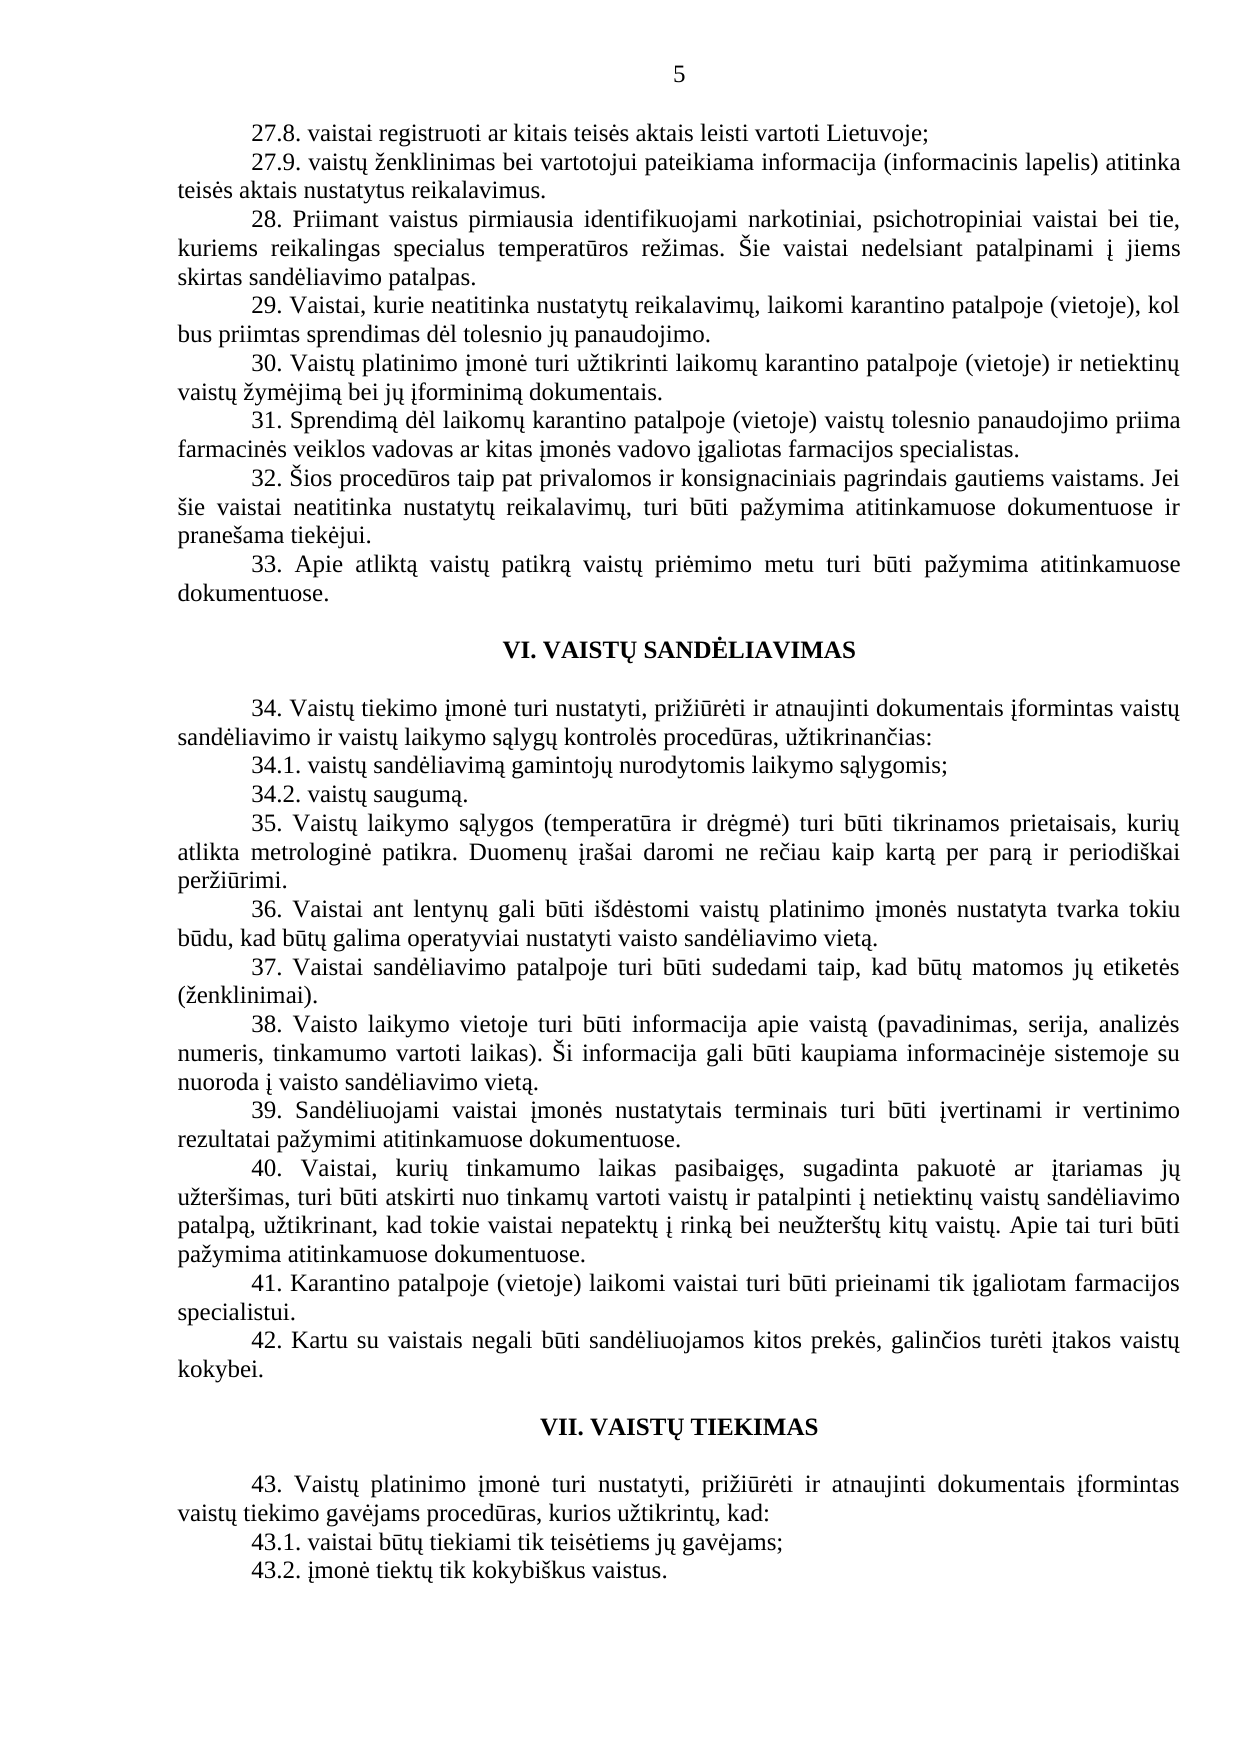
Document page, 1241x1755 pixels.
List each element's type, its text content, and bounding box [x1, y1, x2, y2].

text 40. Vaistai, kurių tinkamumo laikas pasibaigęs, sugadinta pakuotė ar įtariamas jų užteršimas, turi būti atskirti nuo tinkamų vartoti vaistų ir patalpinti į netiektinų vaistų sandėliavimo patalpą, užtikrinant, kad tokie vaistai nepatektų į rinką bei neužterštų kitų vaistų. Apie tai turi būti pažymima atitinkamuose dokumentuose. [177, 1153, 1181, 1268]
text 35. Vaistų laikymo sąlygos (temperatūra ir drėgmė) turi būti tikrinamos prietaisais, kurių atlikta metrologinė patikra. Duomenų įrašai daromi ne rečiau kaip kartą per parą ir periodiškai peržiūrimi. [177, 808, 1181, 894]
text 38. Vaisto laikymo vietoje turi būti informacija apie vaistą (pavadinimas, serija, analizės numeris, tinkamumo vartoti laikas). Ši informacija gali būti kaupiama informacinėje sistemoje su nuoroda į vaisto sandėliavimo vietą. [177, 1009, 1181, 1096]
text 37. Vaistai sandėliavimo patalpoje turi būti sudedami taip, kad būtų matomos jų etiketės (ženklinimai). [177, 952, 1181, 1009]
text 43.1. vaistai būtų tiekiami tik teisėtiems jų gavėjams; [177, 1527, 1181, 1556]
text 43.2. įmonė tiektų tik kokybiškus vaistus. [177, 1556, 1181, 1584]
text 33. Apie atliktą vaistų patikrą vaistų priėmimo metu turi būti pažymima atitinkamuose dokumentuose. [177, 549, 1181, 607]
text 34. Vaistų tiekimo įmonė turi nustatyti, prižiūrėti ir atnaujinti dokumentais įformintas vaistų sandėliavimo ir vaistų laikymo sąlygų kontrolės procedūras, užtikrinančias: [177, 693, 1181, 751]
text 39. Sandėliuojami vaistai įmonės nustatytais terminais turi būti įvertinami ir vertinimo rezultatai pažymimi atitinkamuose dokumentuose. [177, 1096, 1181, 1153]
text 32. Šios procedūros taip pat privalomos ir konsignaciniais pagrindais gautiems vaistams. Jei šie vaistai neatitinka nustatytų reikalavimų, turi būti pažymima atitinkamuose dokumentuose ir pranešama tiekėjui. [177, 463, 1181, 549]
text 34.1. vaistų sandėliavimą gamintojų nurodytomis laikymo sąlygomis; [177, 751, 1181, 779]
text 30. Vaistų platinimo įmonė turi užtikrinti laikomų karantino patalpoje (vietoje) ir netiektinų vaistų žymėjimą bei jų įforminimą dokumentais. [177, 348, 1181, 406]
text 27.8. vaistai registruoti ar kitais teisės aktais leisti vartoti Lietuvoje; [177, 118, 1181, 147]
text 41. Karantino patalpoje (vietoje) laikomi vaistai turi būti prieinami tik įgaliotam farmacijos specialistui. [177, 1268, 1181, 1326]
text 34.2. vaistų saugumą. [177, 779, 1181, 808]
text 31. Sprendimą dėl laikomų karantino patalpoje (vietoje) vaistų tolesnio panaudojimo priima farmacinės veiklos vadovas ar kitas įmonės vadovo įgaliotas farmacijos specialistas. [177, 406, 1181, 463]
text 42. Kartu su vaistais negali būti sandėliuojamos kitos prekės, galinčios turėti įtakos vaistų kokybei. [177, 1326, 1181, 1383]
text 27.9. vaistų ženklinimas bei vartotojui pateikiama informacija (informacinis lapelis) atitinka teisės aktais nustatytus reikalavimus. [177, 147, 1181, 204]
text 43. Vaistų platinimo įmonė turi nustatyti, prižiūrėti ir atnaujinti dokumentais įformintas vaistų tiekimo gavėjams procedūras, kurios užtikrintų, kad: [177, 1469, 1181, 1527]
text 29. Vaistai, kurie neatitinka nustatytų reikalavimų, laikomi karantino patalpoje (vietoje), kol bus priimtas sprendimas dėl tolesnio jų panaudojimo. [177, 291, 1181, 348]
text VI. VAISTŲ SANDĖLIAVIMAS [177, 636, 1181, 664]
text VII. VAISTŲ TIEKIMAS [177, 1412, 1181, 1441]
text 28. Priimant vaistus pirmiausia identifikuojami narkotiniai, psichotropiniai vaistai bei tie, kuriems reikalingas specialus temperatūros režimas. Šie vaistai nedelsiant patalpinami į jiems skirtas sandėliavimo patalpas. [177, 204, 1181, 291]
text 36. Vaistai ant lentynų gali būti išdėstomi vaistų platinimo įmonės nustatyta tvarka tokiu būdu, kad būtų galima operatyviai nustatyti vaisto sandėliavimo vietą. [177, 894, 1181, 952]
